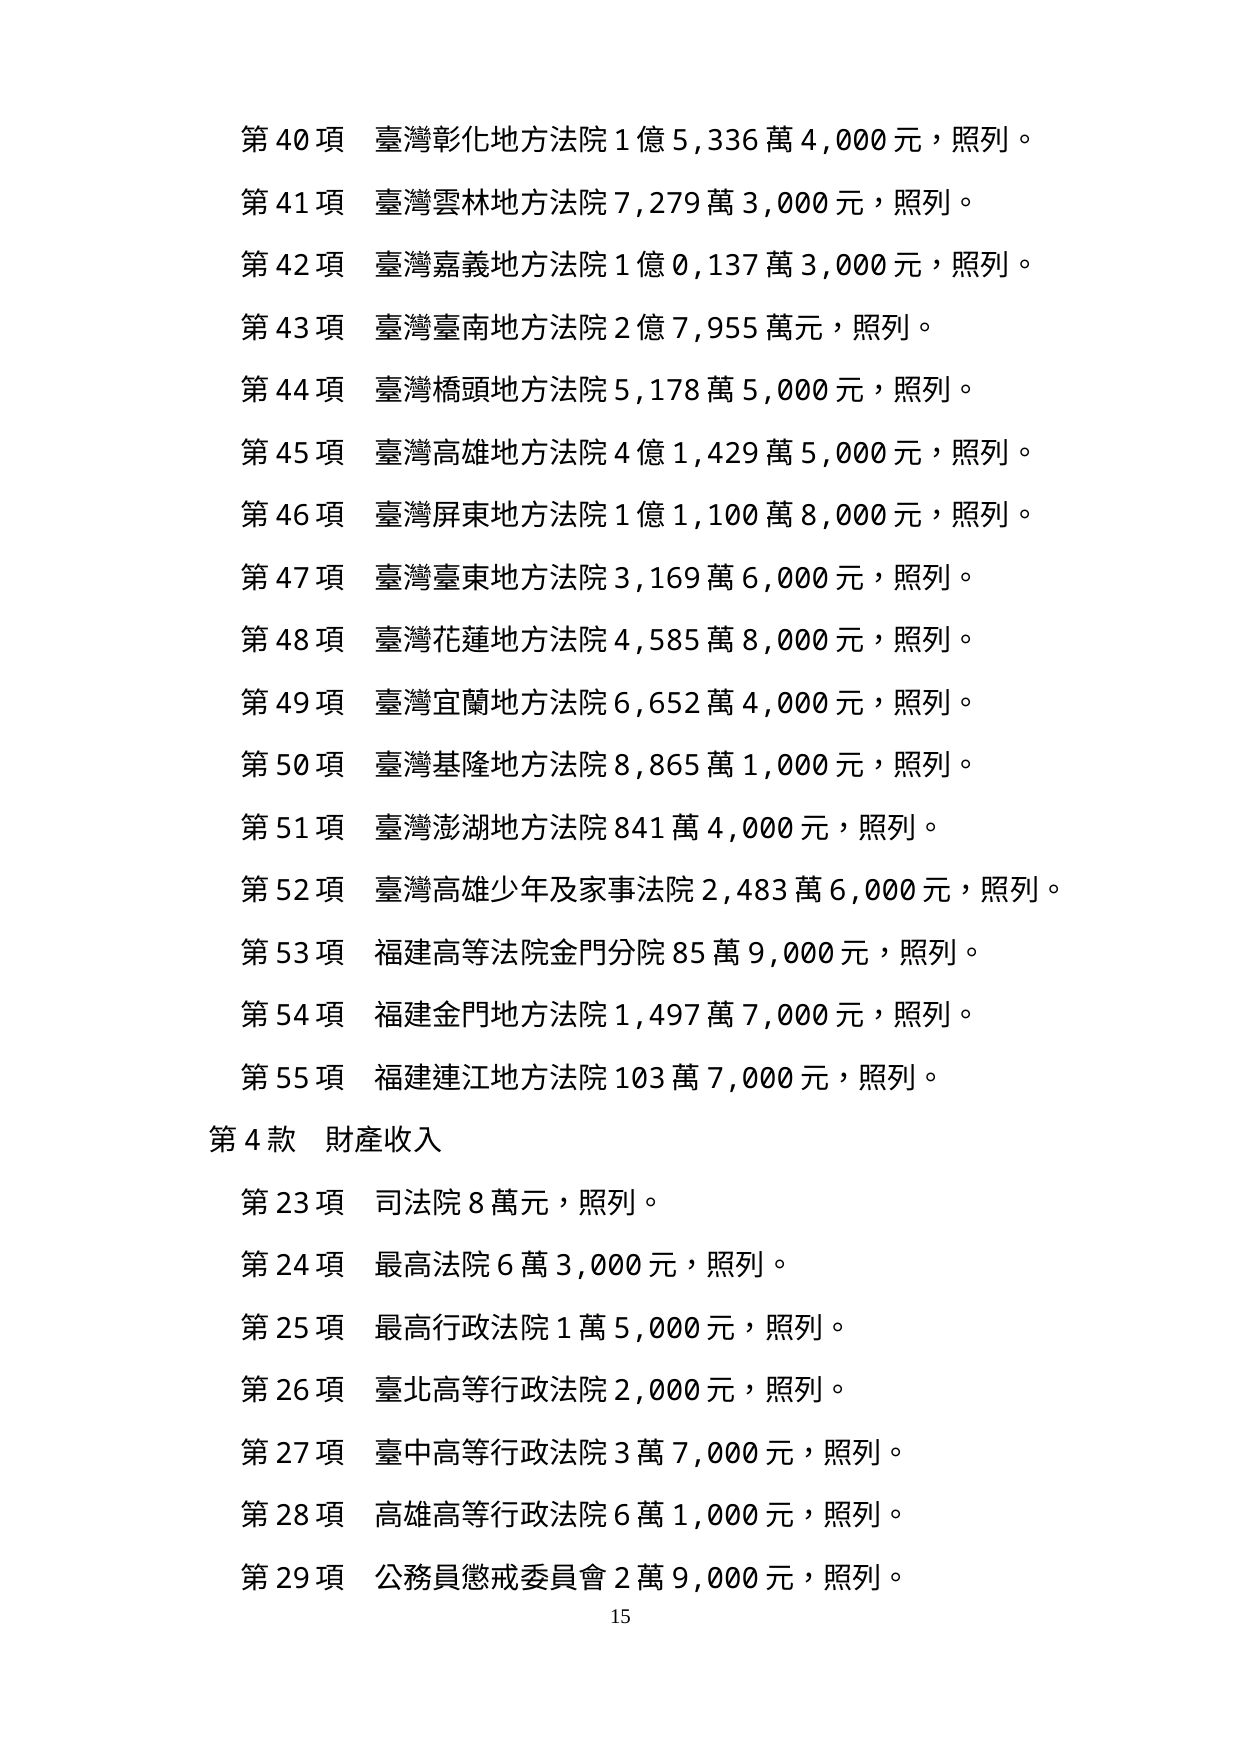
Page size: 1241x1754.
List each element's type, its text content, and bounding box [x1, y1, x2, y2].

text 第48項 臺灣花蓮地方法院4,585萬8,000元，照列。 [240, 596, 1053, 659]
text 第54項 福建金門地方法院1,497萬7,000元，照列。 [240, 971, 1053, 1034]
text 第47項 臺灣臺東地方法院3,169萬6,000元，照列。 [240, 534, 1053, 596]
text 第29項 公務員懲戒委員會2萬9,000元，照列。 [240, 1534, 1053, 1596]
text 第4款 財產收入 [209, 1096, 1053, 1159]
text 第55項 福建連江地方法院103萬7,000元，照列。 [240, 1034, 1053, 1096]
text 第43項 臺灣臺南地方法院2億7,955萬元，照列。 [240, 284, 1053, 346]
text 第45項 臺灣高雄地方法院4億1,429萬5,000元，照列。 [240, 409, 1053, 471]
text 第26項 臺北高等行政法院2,000元，照列。 [240, 1346, 1053, 1409]
text 第40項 臺灣彰化地方法院1億5,336萬4,000元，照列。 [240, 96, 1053, 159]
text 第50項 臺灣基隆地方法院8,865萬1,000元，照列。 [240, 721, 1053, 784]
text 第44項 臺灣橋頭地方法院5,178萬5,000元，照列。 [240, 346, 1053, 409]
text 第28項 高雄高等行政法院6萬1,000元，照列。 [240, 1471, 1053, 1534]
text 第51項 臺灣澎湖地方法院841萬4,000元，照列。 [240, 784, 1053, 846]
text 第25項 最高行政法院1萬5,000元，照列。 [240, 1284, 1053, 1346]
text 第46項 臺灣屏東地方法院1億1,100萬8,000元，照列。 [240, 471, 1053, 534]
text 第49項 臺灣宜蘭地方法院6,652萬4,000元，照列。 [240, 659, 1053, 721]
text 第52項 臺灣高雄少年及家事法院2,483萬6,000元，照列。 [240, 846, 1053, 909]
text 第53項 福建高等法院金門分院85萬9,000元，照列。 [240, 909, 1053, 971]
text 第27項 臺中高等行政法院3萬7,000元，照列。 [240, 1409, 1053, 1471]
text 第24項 最高法院6萬3,000元，照列。 [240, 1221, 1053, 1284]
text 第41項 臺灣雲林地方法院7,279萬3,000元，照列。 [240, 159, 1053, 221]
text 第23項 司法院8萬元，照列。 [240, 1159, 1053, 1221]
text 第42項 臺灣嘉義地方法院1億0,137萬3,000元，照列。 [240, 221, 1053, 284]
